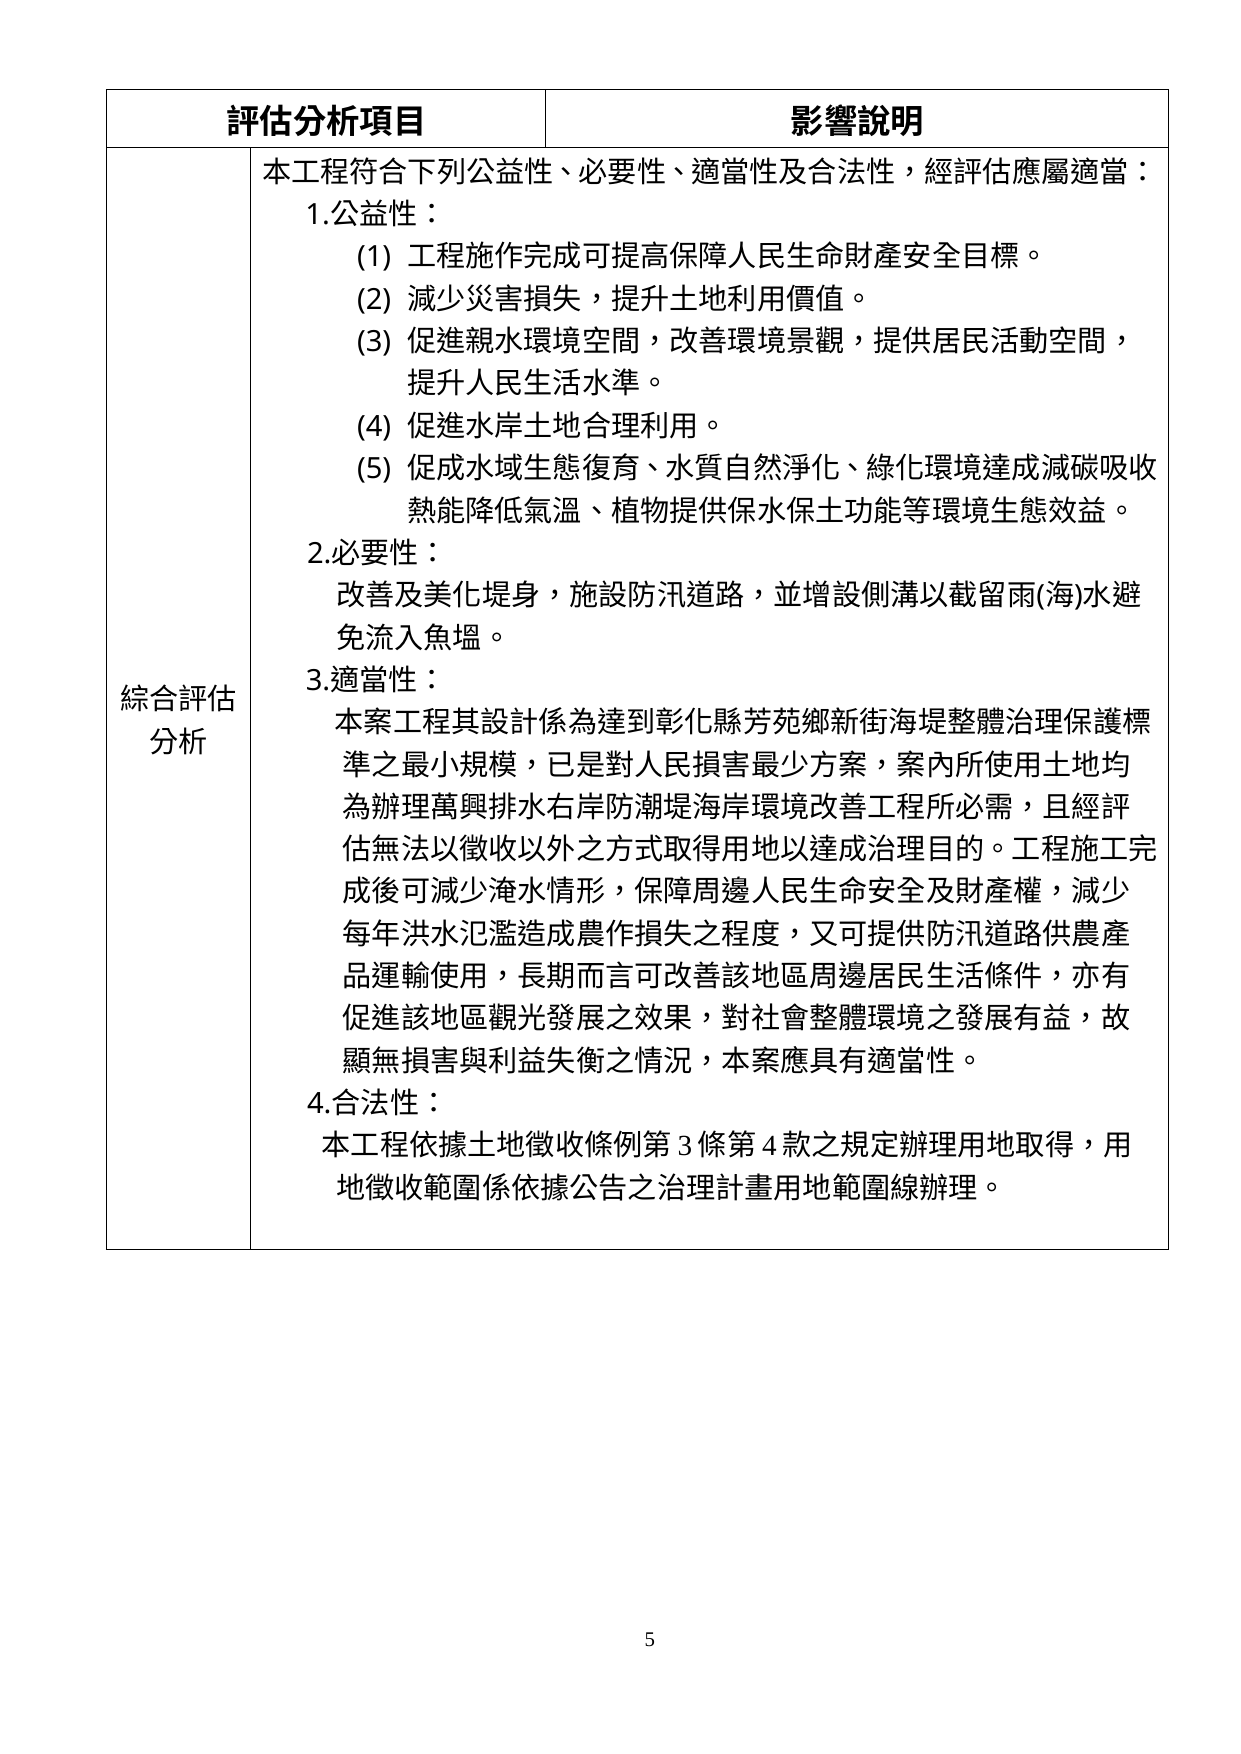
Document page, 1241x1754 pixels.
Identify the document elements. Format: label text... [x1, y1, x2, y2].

table_cell 綜合評估分析 [107, 148, 250, 1248]
table_cell 本工程符合下列公益性、必要性、適當性及合法性，經評估應屬適當： 1.公益性： 工程施作完成可提高保障人民生命財產安全目標。 減少災害損失，提升土地利用價值。 促進親水環境空間，改善環境景觀，提供居民活動空間，提升人民生活水準。 促進水岸土地合理利用。 促成水域生態復育、水質自然淨化、綠化環境達成減碳吸收熱能降低氣溫、植物提供保水保土功能等環境生態效益。 2.必要性： 改善及美化堤身，施設防汛道路，並增設側溝以截留雨(海)水避免流入魚塭。 3.適當性： 本案工程其設計係為達到彰化縣芳苑鄉新街海堤整體治理保護標準之最小規模，已是對人民損害最少方案，案內所使用土地均為辦理萬興排水右岸防潮堤海岸環境改善工程所必需，且經評估無法以徵收以外之方式取得用地以達成治理目的。工程施工完成後可減少淹水情形，保障周邊人民生命安全及財產權，減少每年洪水氾濫造成農作損失之程度，又可提供防汛道路供農產品運輸使用，長期而言可改善該地區周邊居民生活條件，亦有促進該地區觀光發展之效果，對社會整體環境之發展有益，故顯無損害與利益失衡之情況，本案應具有適當性。 4.合法性： 本工程依據土地徵收條例第3條第4款之規定辦理用地取得，用地徵收範圍係依據公告之治理計畫用地範圍線辦理。 [251, 148, 1168, 1248]
table_header 評估分析項目 [107, 90, 545, 147]
table_header 影響說明 [546, 90, 1168, 147]
